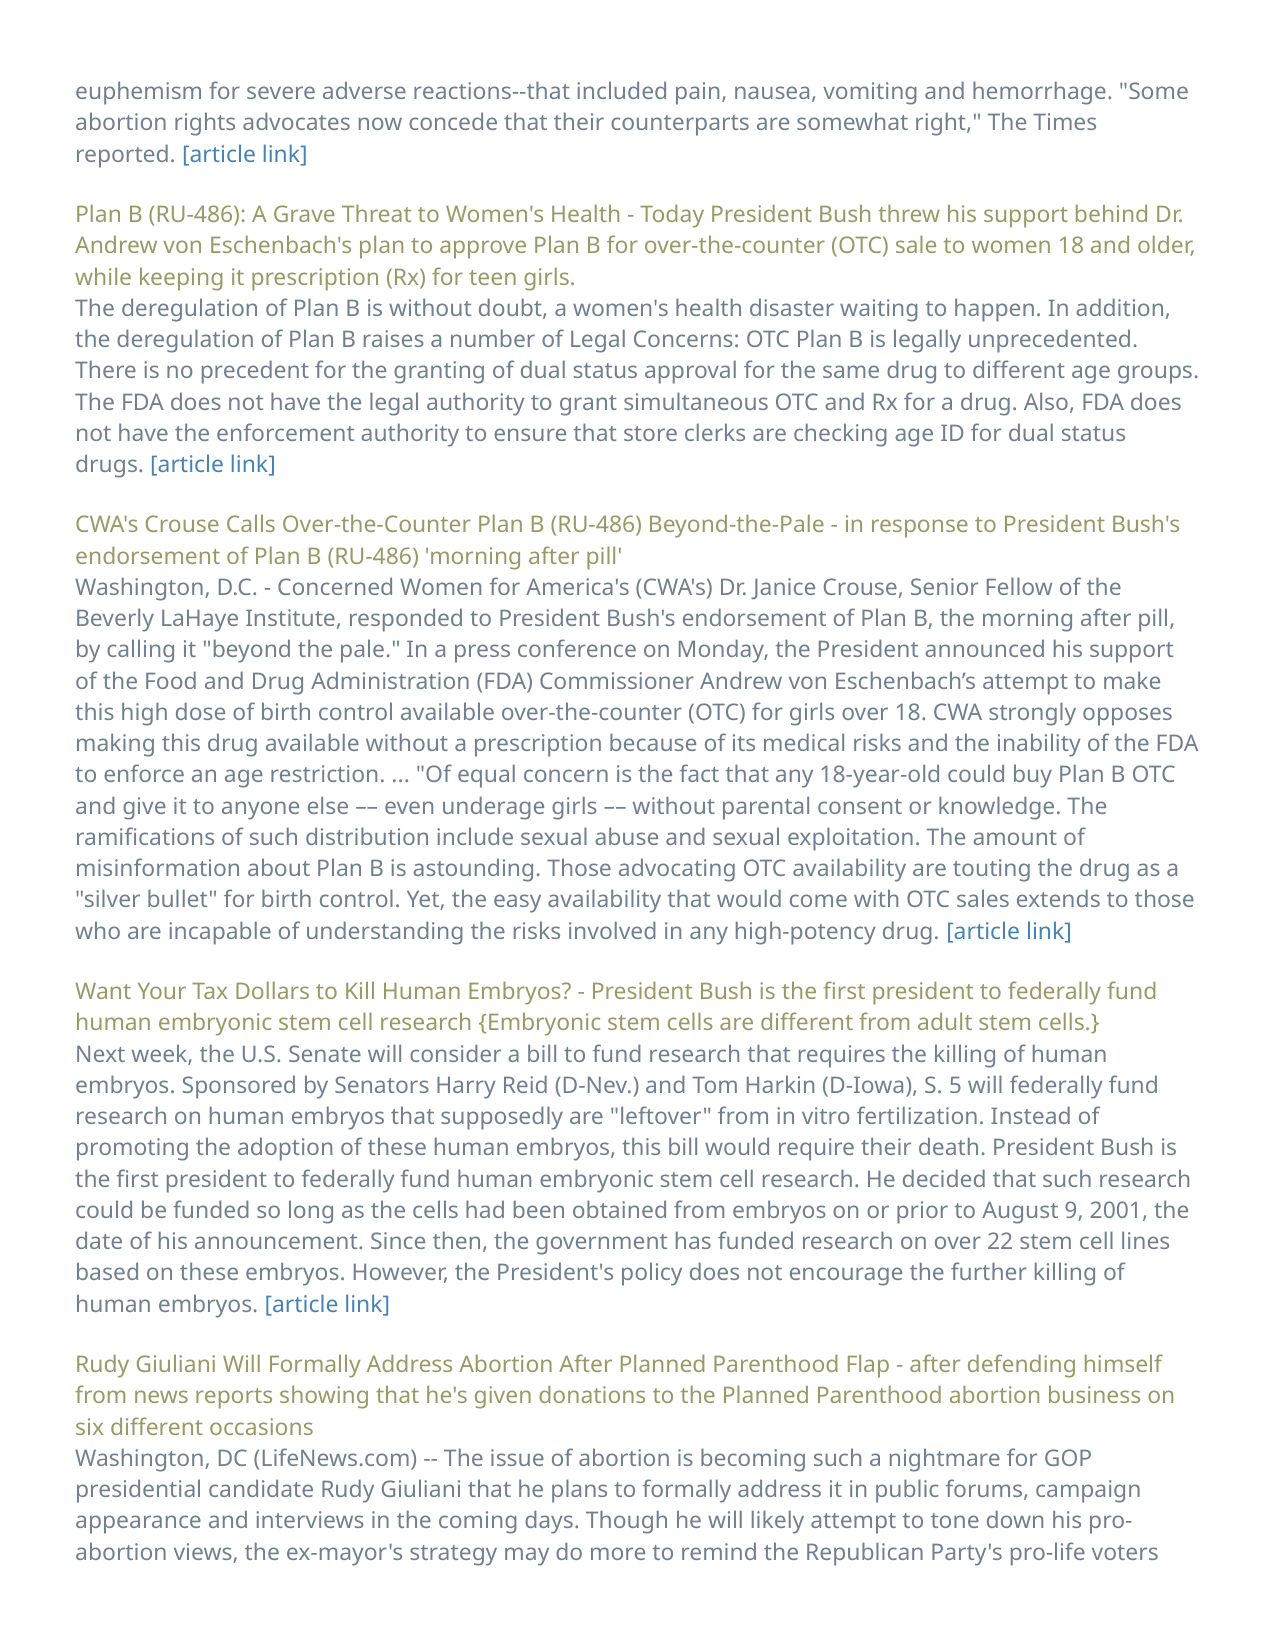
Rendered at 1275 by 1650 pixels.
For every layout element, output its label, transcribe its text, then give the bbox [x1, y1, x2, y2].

text CWA's Crouse Calls Over-the-Counter Plan B (RU-486) Beyond-the-Pale - in response to President Bush's endorsement of Plan B (RU-486) 'morning after pill' Washington, D.C. - Concerned Women for America's (CWA's) Dr. Janice Crouse, Senior Fellow of the Beverly LaHaye Institute, responded to President Bush's endorsement of Plan B, the morning after pill, by calling it "beyond the pale." In a press conference on Monday, the President announced his support of the Food and Drug Administration (FDA) Commissioner Andrew von Eschenbach’s attempt to make this high dose of birth control available over-the-counter (OTC) for girls over 18. CWA strongly opposes making this drug available without a prescription because of its medical risks and the inability of the FDA to enforce an age restriction. ... "Of equal concern is the fact that any 18-year-old could buy Plan B OTC and give it to anyone else –– even underage girls –– without parental consent or knowledge. The ramifications of such distribution include sexual abuse and sexual exploitation. The amount of misinformation about Plan B is astounding. Those advocating OTC availability are touting the drug as a "silver bullet" for birth control. Yet, the easy availability that would come with OTC sales extends to those who are incapable of understanding the risks involved in any high-potency drug. [article link] [75, 508, 1200, 946]
text Want Your Tax Dollars to Kill Human Embryos? - President Bush is the first president to federally fund human embryonic stem cell research {Embryonic stem cells are different from adult stem cells.} Next week, the U.S. Senate will consider a bill to fund research that requires the killing of human embryos. Sponsored by Senators Harry Reid (D-Nev.) and Tom Harkin (D-Iowa), S. 5 will federally fund research on human embryos that supposedly are "leftover" from in vitro fertilization. Instead of promoting the adoption of these human embryos, this bill would require their death. President Bush is the first president to federally fund human embryonic stem cell research. He decided that such research could be funded so long as the cells had been obtained from embryos on or prior to August 9, 2001, the date of his announcement. Since then, the government has funded research on over 22 stem cell lines based on these embryos. However, the President's policy does not encourage the further killing of human embryos. [article link] [75, 975, 1200, 1319]
text euphemism for severe adverse reactions--that included pain, nausea, vomiting and hemorrhage. "Some abortion rights advocates now concede that their counterparts are somewhat right," The Times reported. [article link] [75, 75, 1200, 169]
text Rudy Giuliani Will Formally Address Abortion After Planned Parenthood Flap - after defending himself from news reports showing that he's given donations to the Planned Parenthood abortion business on six different occasions Washington, DC (LifeNews.com) -- The issue of abortion is becoming such a nightmare for GOP presidential candidate Rudy Giuliani that he plans to formally address it in public forums, campaign appearance and interviews in the coming days. Though he will likely attempt to tone down his pro-abortion views, the ex-mayor's strategy may do more to remind the Republican Party's pro-life voters [75, 1348, 1200, 1567]
text Plan B (RU-486): A Grave Threat to Women's Health - Today President Bush threw his support behind Dr. Andrew von Eschenbach's plan to approve Plan B for over-the-counter (OTC) sale to women 18 and older, while keeping it prescription (Rx) for teen girls. The deregulation of Plan B is without doubt, a women's health disaster waiting to happen. In addition, the deregulation of Plan B raises a number of Legal Concerns: OTC Plan B is legally unprecedented. There is no precedent for the granting of dual status approval for the same drug to different age groups. The FDA does not have the legal authority to grant simultaneous OTC and Rx for a drug. Also, FDA does not have the enforcement authority to ensure that store clerks are checking age ID for dual status drugs. [article link] [75, 198, 1200, 479]
